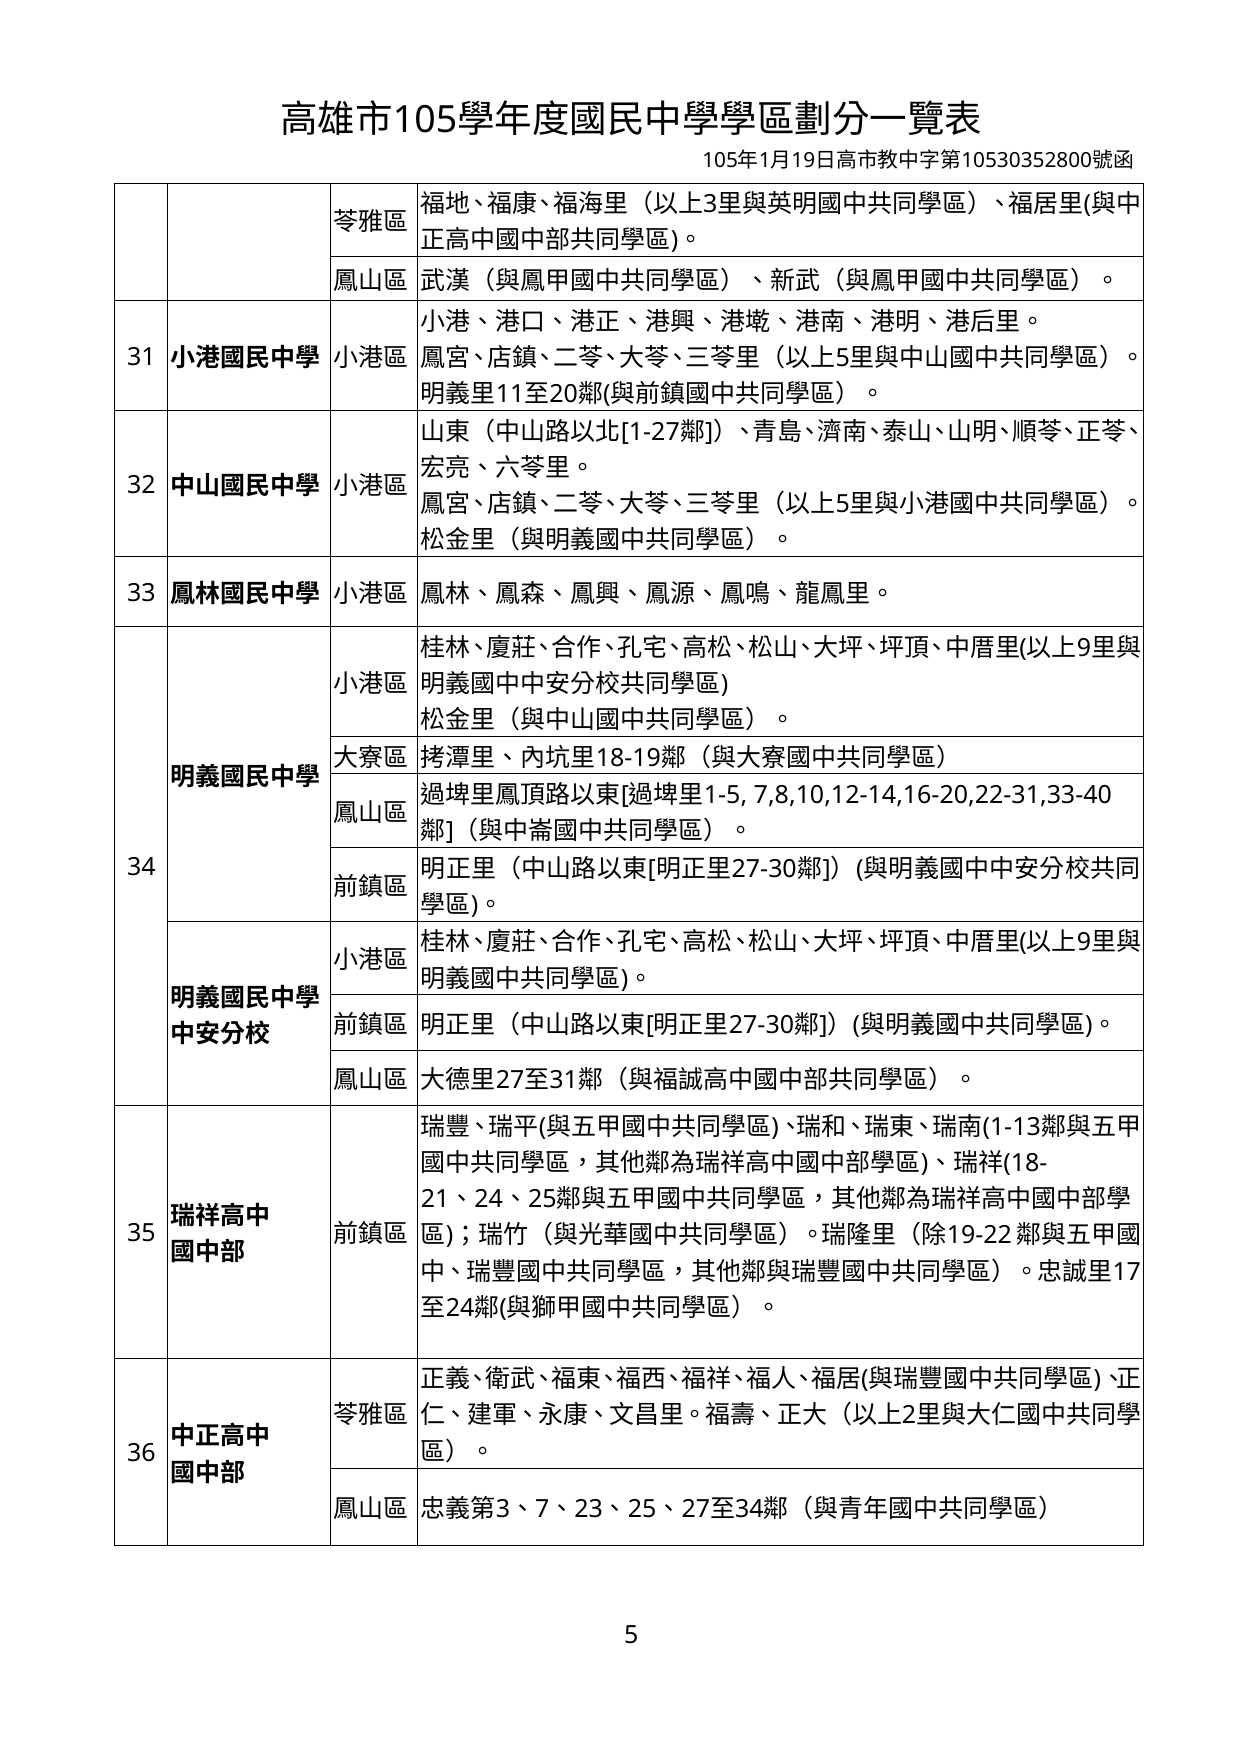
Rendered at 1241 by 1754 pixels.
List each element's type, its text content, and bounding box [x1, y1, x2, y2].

table_cell 32 [115, 411, 167, 556]
table_cell 鳳山區 [331, 257, 417, 300]
table_cell 小港區 [331, 411, 417, 556]
table_cell 鳳林、鳳森、鳳興、鳳源、鳳鳴、龍鳳里。 [418, 557, 1143, 626]
table_cell 明正里（中山路以東[明正里27-30鄰]）(與明義國中共同學區)。 [418, 995, 1143, 1050]
table_cell 大德里27至31鄰（與福誠高中國中部共同學區）。 [418, 1051, 1143, 1105]
table_cell 大寮區 [331, 737, 417, 773]
table_cell 苓雅區 [331, 184, 417, 256]
table_cell 鳳山區 [331, 1469, 417, 1545]
table_cell 過埤里鳳頂路以東[過埤里1-5, 7,8,10,12-14,16-20,22-31,33-40鄰]（與中崙國中共同學區）。 [418, 774, 1143, 847]
table_cell [115, 184, 167, 300]
table_cell 正義、衛武、福東、福西、福祥、福人、福居(與瑞豐國中共同學區)、正仁、建軍、永康、文昌里。福壽、正大（以上2里與大仁國中共同學區）。 [418, 1359, 1143, 1467]
table_cell 桂林、廈莊、合作、孔宅、高松、松山、大坪、坪頂、中厝里(以上9里與明義國中中安分校共同學區) 松金里（與中山國中共同學區）。 [418, 627, 1143, 736]
table_cell 前鎮區 [331, 848, 417, 921]
table_cell 35 [115, 1106, 167, 1358]
table_cell 山東（中山路以北[1-27鄰]）、青島、濟南、泰山、山明、順苓、正苓、宏亮、六苓里。 鳳宮、店鎮、二苓、大苓、三苓里（以上5里與小港國中共同學區）。松金里（與明義國中共同學區）。 [418, 411, 1143, 556]
table_cell 前鎮區 [331, 995, 417, 1050]
table_cell 明義國民中學中安分校 [168, 922, 330, 1105]
table_cell 瑞祥高中 國中部 [168, 1106, 330, 1358]
table_cell 桂林、廈莊、合作、孔宅、高松、松山、大坪、坪頂、中厝里(以上9里與明義國中共同學區)。 [418, 922, 1143, 994]
table_cell 明正里（中山路以東[明正里27-30鄰]）(與明義國中中安分校共同學區)。 [418, 848, 1143, 921]
table_cell 小港國民中學 [168, 301, 330, 410]
table_cell 福地、福康、福海里（以上3里與英明國中共同學區）、福居里(與中正高中國中部共同學區)。 [418, 184, 1143, 256]
table_cell 武漢（與鳳甲國中共同學區）、新武（與鳳甲國中共同學區）。 [418, 257, 1143, 300]
table_cell 31 [115, 301, 167, 410]
table_cell 忠義第3、7、23、25、27至34鄰（與青年國中共同學區） [418, 1469, 1143, 1545]
table_cell 小港、港口、港正、港興、港墘、港南、港明、港后里。 鳳宮、店鎮、二苓、大苓、三苓里（以上5里與中山國中共同學區）。明義里11至20鄰(與前鎮國中共同學區）。 [418, 301, 1143, 410]
table_cell 36 [115, 1359, 167, 1545]
table_cell 鳳山區 [331, 1051, 417, 1105]
table_cell 明義國民中學 [168, 627, 330, 921]
table_cell 中正高中 國中部 [168, 1359, 330, 1545]
table_cell 小港區 [331, 557, 417, 626]
table_cell 小港區 [331, 922, 417, 994]
table_cell 小港區 [331, 301, 417, 410]
table_cell 小港區 [331, 627, 417, 736]
table_cell 鳳林國民中學 [168, 557, 330, 626]
table_cell 瑞豐、瑞平(與五甲國中共同學區)、瑞和、瑞東、瑞南(1-13鄰與五甲國中共同學區，其他鄰為瑞祥高中國中部學區)、瑞祥(18-21、24、25鄰與五甲國中共同學區，其他鄰為瑞祥高中國中部學區)；瑞竹（與光華國中共同學區）。瑞隆里（除19-22鄰與五甲國中、瑞豐國中共同學區，其他鄰與瑞豐國中共同學區）。忠誠里17至24鄰(與獅甲國中共同學區）。 [418, 1106, 1143, 1358]
table_cell 前鎮區 [331, 1106, 417, 1358]
table_cell 苓雅區 [331, 1359, 417, 1467]
table_cell [168, 184, 330, 300]
table_cell 鳳山區 [331, 774, 417, 847]
table_cell 33 [115, 557, 167, 626]
table_cell 拷潭里、內坑里18-19鄰（與大寮國中共同學區） [418, 737, 1143, 773]
table_cell 中山國民中學 [168, 411, 330, 556]
table_cell 34 [115, 627, 167, 1105]
